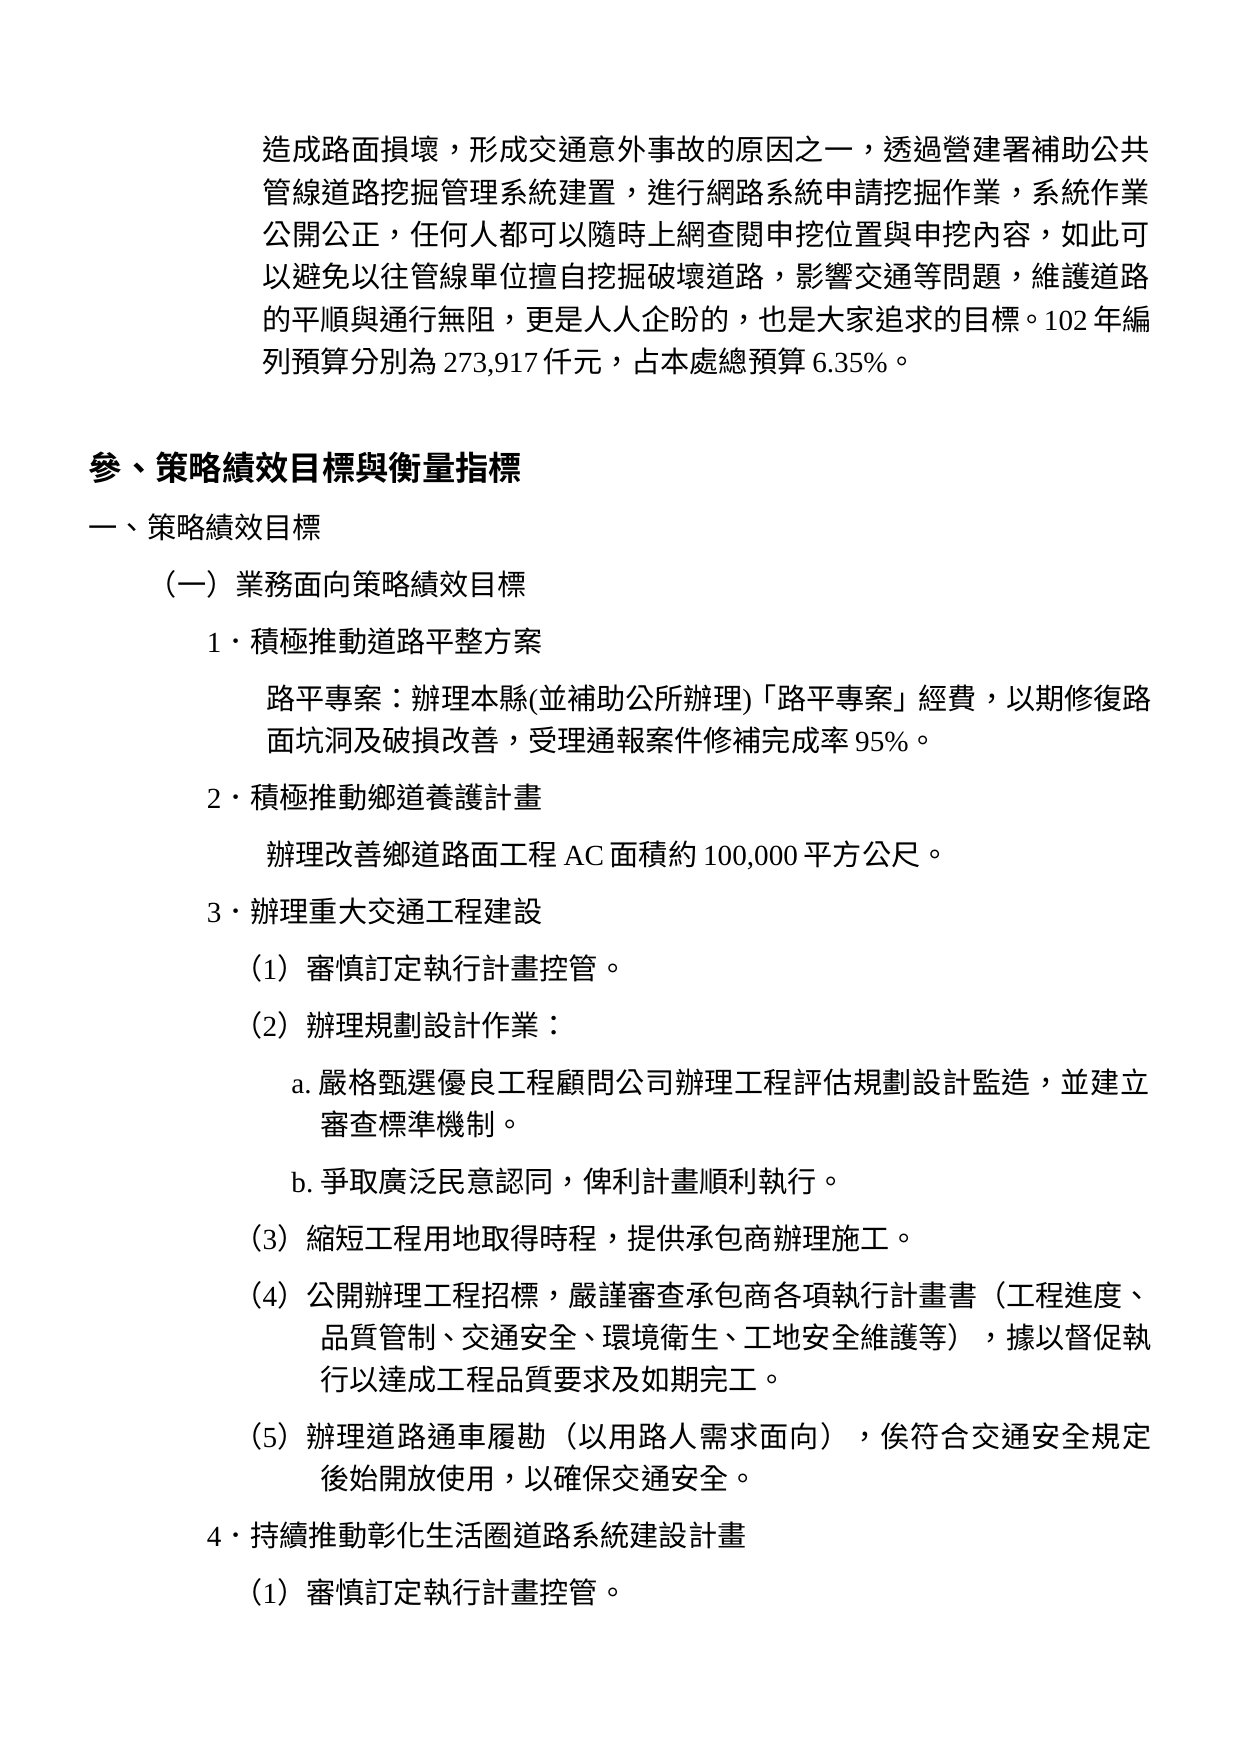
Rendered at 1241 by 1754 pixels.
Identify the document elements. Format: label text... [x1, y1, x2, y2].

list 審慎訂定執行計畫控管。 [233, 945, 1152, 988]
list 辦理重大交通工程建設 [207, 888, 1152, 931]
list 嚴格甄選優良工程顧問公司辦理工程評估規劃設計監造，並建立審查標準機制。 [291, 1059, 1152, 1144]
list 積極推動鄉道養護計畫 [207, 775, 1152, 817]
text （一）業務面向策略績效目標 [148, 562, 1152, 604]
list 持續推動彰化生活圈道路系統建設計畫 [207, 1513, 1152, 1555]
list 審慎訂定執行計畫控管。 [233, 1569, 1152, 1612]
list 公開辦理工程招標，嚴謹審查承包商各項執行計畫書（工程進度、品質管制、交通安全、環境衛生、工地安全維護等），據以督促執行以達成工程品質要求及如期完工。 [233, 1272, 1152, 1399]
text 辦理改善鄉道路面工程AC面積約100,000平方公尺。 [266, 832, 1152, 874]
text 辦理本縣縣鄉道道路巡查及路平專案，委由專業廠商辦理，對於巡查坑洞採立即修補，屬小範圍路面老化、龜裂等則列入道路巡查後改善開口契約辦理，屬大範圍路面老化、龜裂等則列入年度養護計畫辦理，以維道路平整提供用路人行車之安全。另辦理本縣橋梁檢測作業，依橋梁檢測結果納入年度養護計畫辦理改善，以確保橋梁安全。辦理公共管線申挖作業，管線埋設係對道路施以破壞性挖掘的工作，往往是造成路面損壞，形成交通意外事故的原因之一，透過營建署補助公共管線道路挖掘管理系統建置，進行網路系統申請挖掘作業，系統作業公開公正，任何人都可以隨時上網查閱申挖位置與申挖內容，如此可以避免以往管線單位擅自挖掘破壞道路，影響交通等問題，維護道路的平順與通行無阻，更是人人企盼的，也是大家追求的目標。102年編列預算分別為273,917仟元，占本處總預算6.35%。 [262, 127, 1152, 381]
list 辦理規劃設計作業： [233, 1002, 1152, 1044]
text 參、策略績效目標與衡量指標 [88, 442, 1152, 490]
text 一、策略績效目標 [88, 505, 1152, 547]
text 路平專案：辦理本縣(並補助公所辦理)「路平專案」經費，以期修復路面坑洞及破損改善，受理通報案件修補完成率95%。 [266, 676, 1152, 760]
list 縮短工程用地取得時程，提供承包商辦理施工。 [233, 1215, 1152, 1257]
list 積極推動道路平整方案 [207, 619, 1152, 661]
list 爭取廣泛民意認同，俾利計畫順利執行。 [291, 1158, 1152, 1201]
list 辦理道路通車履勘（以用路人需求面向），俟符合交通安全規定後始開放使用，以確保交通安全。 [233, 1413, 1152, 1498]
